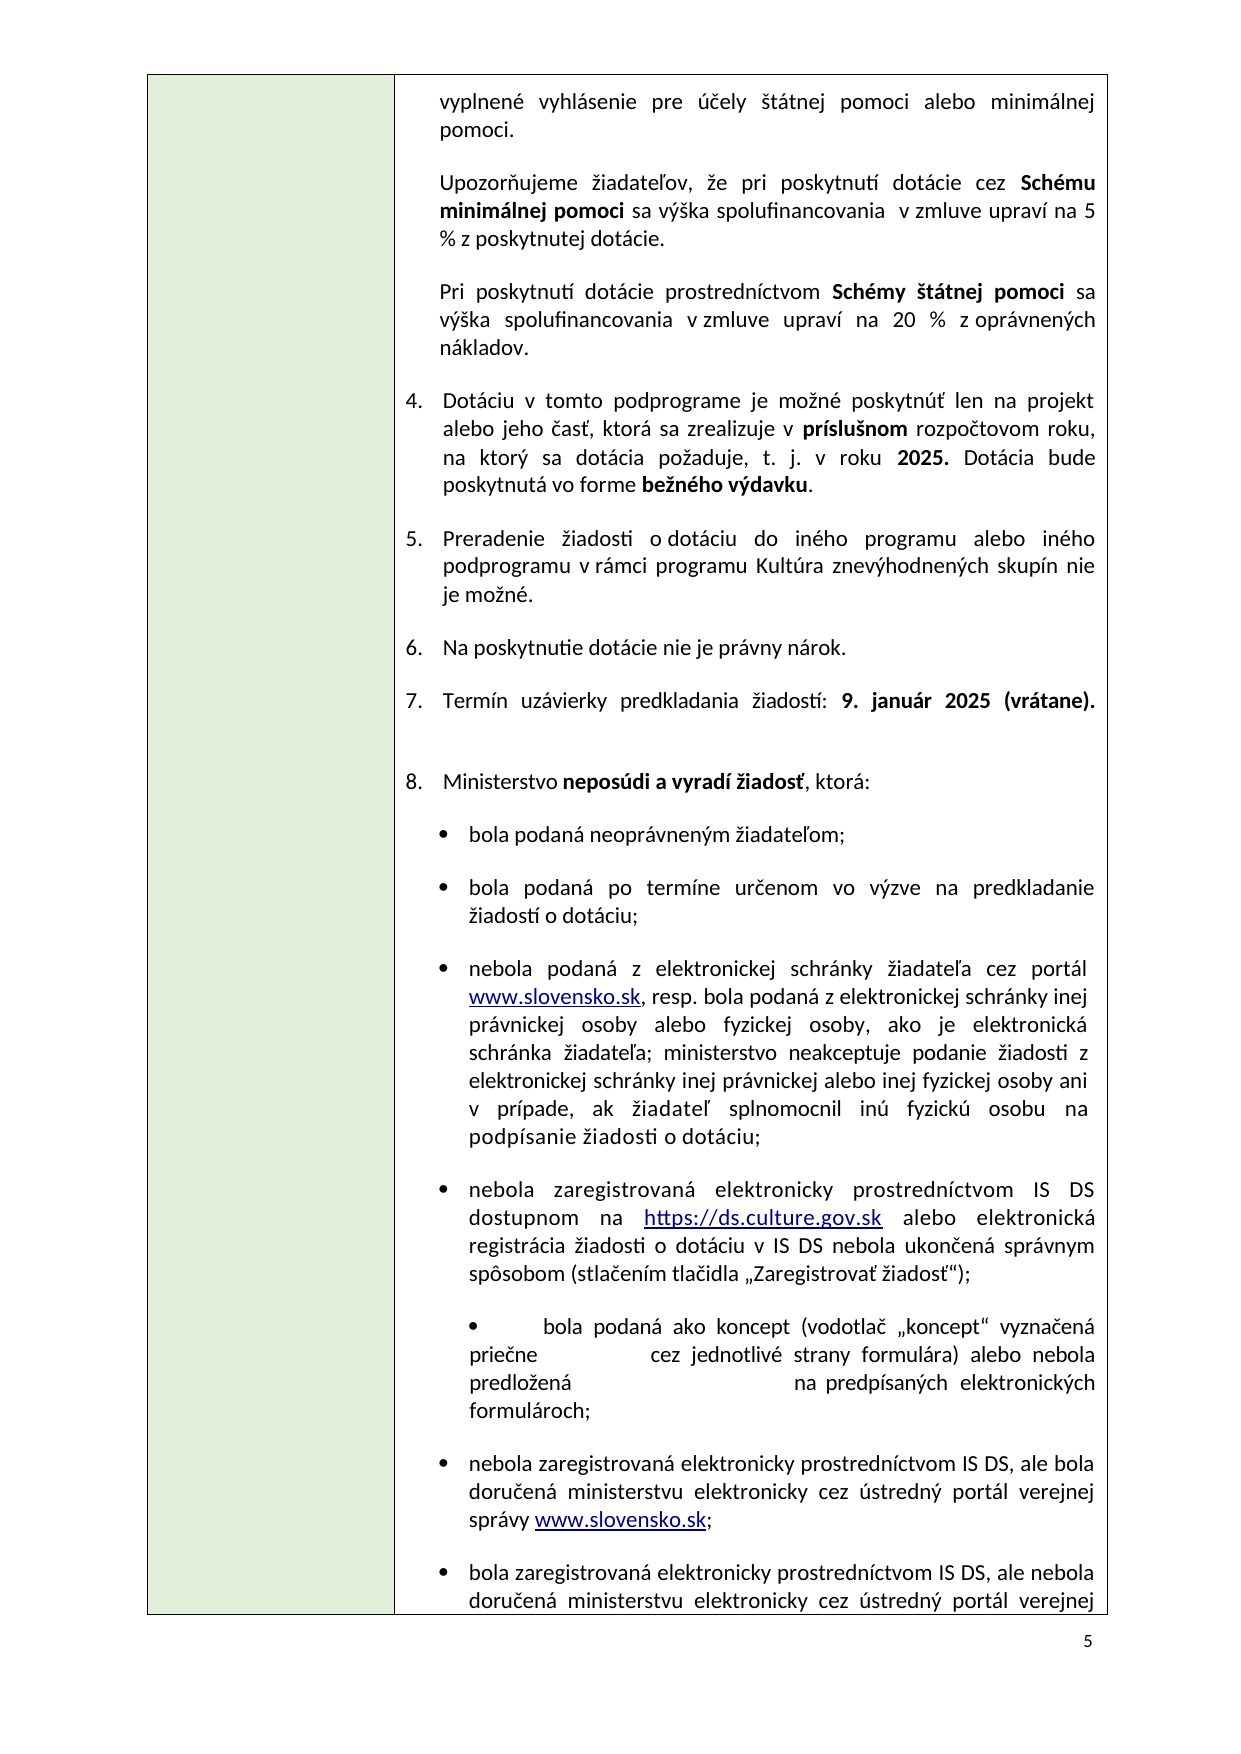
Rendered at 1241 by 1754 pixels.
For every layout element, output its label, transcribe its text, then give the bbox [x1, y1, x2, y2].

table_cell [148, 75, 394, 1614]
table_cell vyplnené vyhlásenie pre účely štátnej pomoci alebo minimálnej pomoci. Upozorňujeme žiadateľov, že pri poskytnutí dotácie cez Schému minimálnej pomoci sa výška spolufinancovania v zmluve upraví na 5 % z poskytnutej dotácie. Pri poskytnutí dotácie prostredníctvom Schémy štátnej pomoci sa výška spolufinancovania v zmluve upraví na 20 % z oprávnených nákladov. Dotáciu v tomto podprograme je možné poskytnúť len na projekt alebo jeho časť, ktorá sa zrealizuje v príslušnom rozpočtovom roku, na ktorý sa dotácia požaduje, t. j. v roku 2025. Dotácia bude poskytnutá vo forme bežného výdavku. Preradenie žiadosti o dotáciu do iného programu alebo iného podprogramu v rámci programu Kultúra znevýhodnených skupín nie je možné. Na poskytnutie dotácie nie je právny nárok. Termín uzávierky predkladania žiadostí: 9. január 2025 (vrátane). Ministerstvo neposúdi a vyradí žiadosť, ktorá: bola podaná neoprávneným žiadateľom; bola podaná po termíne určenom vo výzve na predkladanie žiadostí o dotáciu; nebola podaná z elektronickej schránky žiadateľa cez portál www.slovensko.sk, resp. bola podaná z elektronickej schránky inej právnickej osoby alebo fyzickej osoby, ako je elektronická schránka žiadateľa; ministerstvo neakceptuje podanie žiadosti z elektronickej schránky inej právnickej alebo inej fyzickej osoby ani v prípade, ak žiadateľ splnomocnil inú fyzickú osobu na podpísanie žiadosti o dotáciu; nebola zaregistrovaná elektronicky prostredníctvom IS DS dostupnom na https://ds.culture.gov.sk alebo elektronická registrácia žiadosti o dotáciu v IS DS nebola ukončená správnym spôsobom (stlačením tlačidla „Zaregistrovať žiadosť“); bola podaná ako koncept (vodotlač „koncept“ vyznačená priečne cez jednotlivé strany formulára) alebo nebola predložená na predpísaných elektronických formulároch; nebola zaregistrovaná elektronicky prostredníctvom IS DS, ale bola doručená ministerstvu elektronicky cez ústredný portál verejnej správy www.slovensko.sk; bola zaregistrovaná elektronicky prostredníctvom IS DS, ale nebola doručená ministerstvu elektronicky cez ústredný portál verejnej [395, 75, 1107, 1614]
